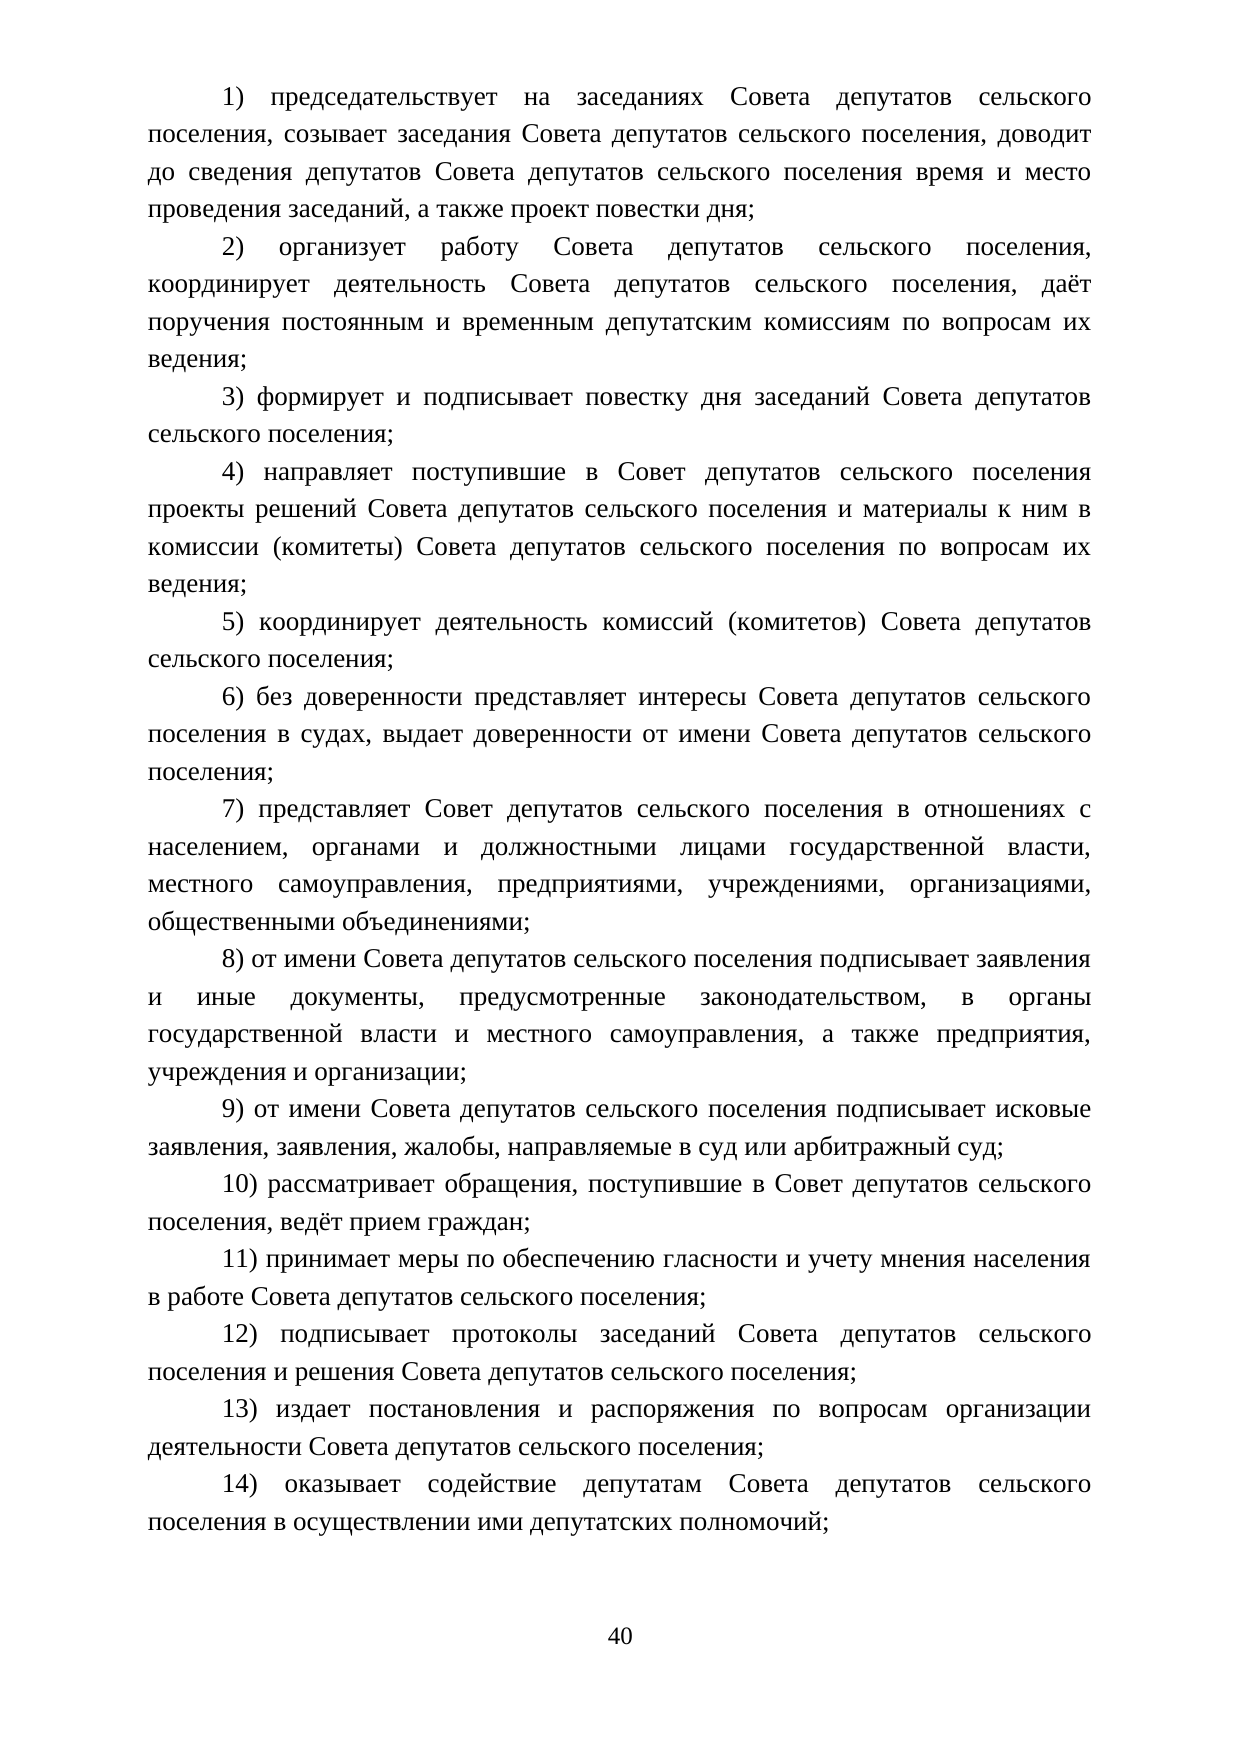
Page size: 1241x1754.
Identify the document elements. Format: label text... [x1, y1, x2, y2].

text 7) представляет Совет депутатов сельского поселения в отношениях с населением, органами и должностными лицами государственной власти, местного самоуправления, предприятиями, учреждениями, организациями, общественными объединениями; [148, 787, 1092, 937]
text 1) председательствует на заседаниях Совета депутатов сельского поселения, созывает заседания Совета депутатов сельского поселения, доводит до сведения депутатов Совета депутатов сельского поселения время и место проведения заседаний, а также проект повестки дня; [148, 75, 1092, 225]
text 5) координирует деятельность комиссий (комитетов) Совета депутатов сельского поселения; [148, 600, 1092, 675]
text 11) принимает меры по обеспечению гласности и учету мнения населения в работе Совета депутатов сельского поселения; [148, 1237, 1092, 1312]
text 12) подписывает протоколы заседаний Совета депутатов сельского поселения и решения Совета депутатов сельского поселения; [148, 1312, 1092, 1387]
text 8) от имени Совета депутатов сельского поселения подписывает заявления и иные документы, предусмотренные законодательством, в органы государственной власти и местного самоуправления, а также предприятия, учреждения и организации; [148, 937, 1092, 1087]
text 14) оказывает содействие депутатам Совета депутатов сельского поселения в осуществлении ими депутатских полномочий; [148, 1462, 1092, 1537]
text 2) организует работу Совета депутатов сельского поселения, координирует деятельность Совета депутатов сельского поселения, даёт поручения постоянным и временным депутатским комиссиям по вопросам их ведения; [148, 225, 1092, 375]
text 4) направляет поступившие в Совет депутатов сельского поселения проекты решений Совета депутатов сельского поселения и материалы к ним в комиссии (комитеты) Совета депутатов сельского поселения по вопросам их ведения; [148, 450, 1092, 600]
text 10) рассматривает обращения, поступившие в Совет депутатов сельского поселения, ведёт прием граждан; [148, 1162, 1092, 1237]
text 9) от имени Совета депутатов сельского поселения подписывает исковые заявления, заявления, жалобы, направляемые в суд или арбитражный суд; [148, 1087, 1092, 1162]
text 3) формирует и подписывает повестку дня заседаний Совета депутатов сельского поселения; [148, 375, 1092, 450]
text 13) издает постановления и распоряжения по вопросам организации деятельности Совета депутатов сельского поселения; [148, 1387, 1092, 1462]
text 6) без доверенности представляет интересы Совета депутатов сельского поселения в судах, выдает доверенности от имени Совета депутатов сельского поселения; [148, 675, 1092, 787]
